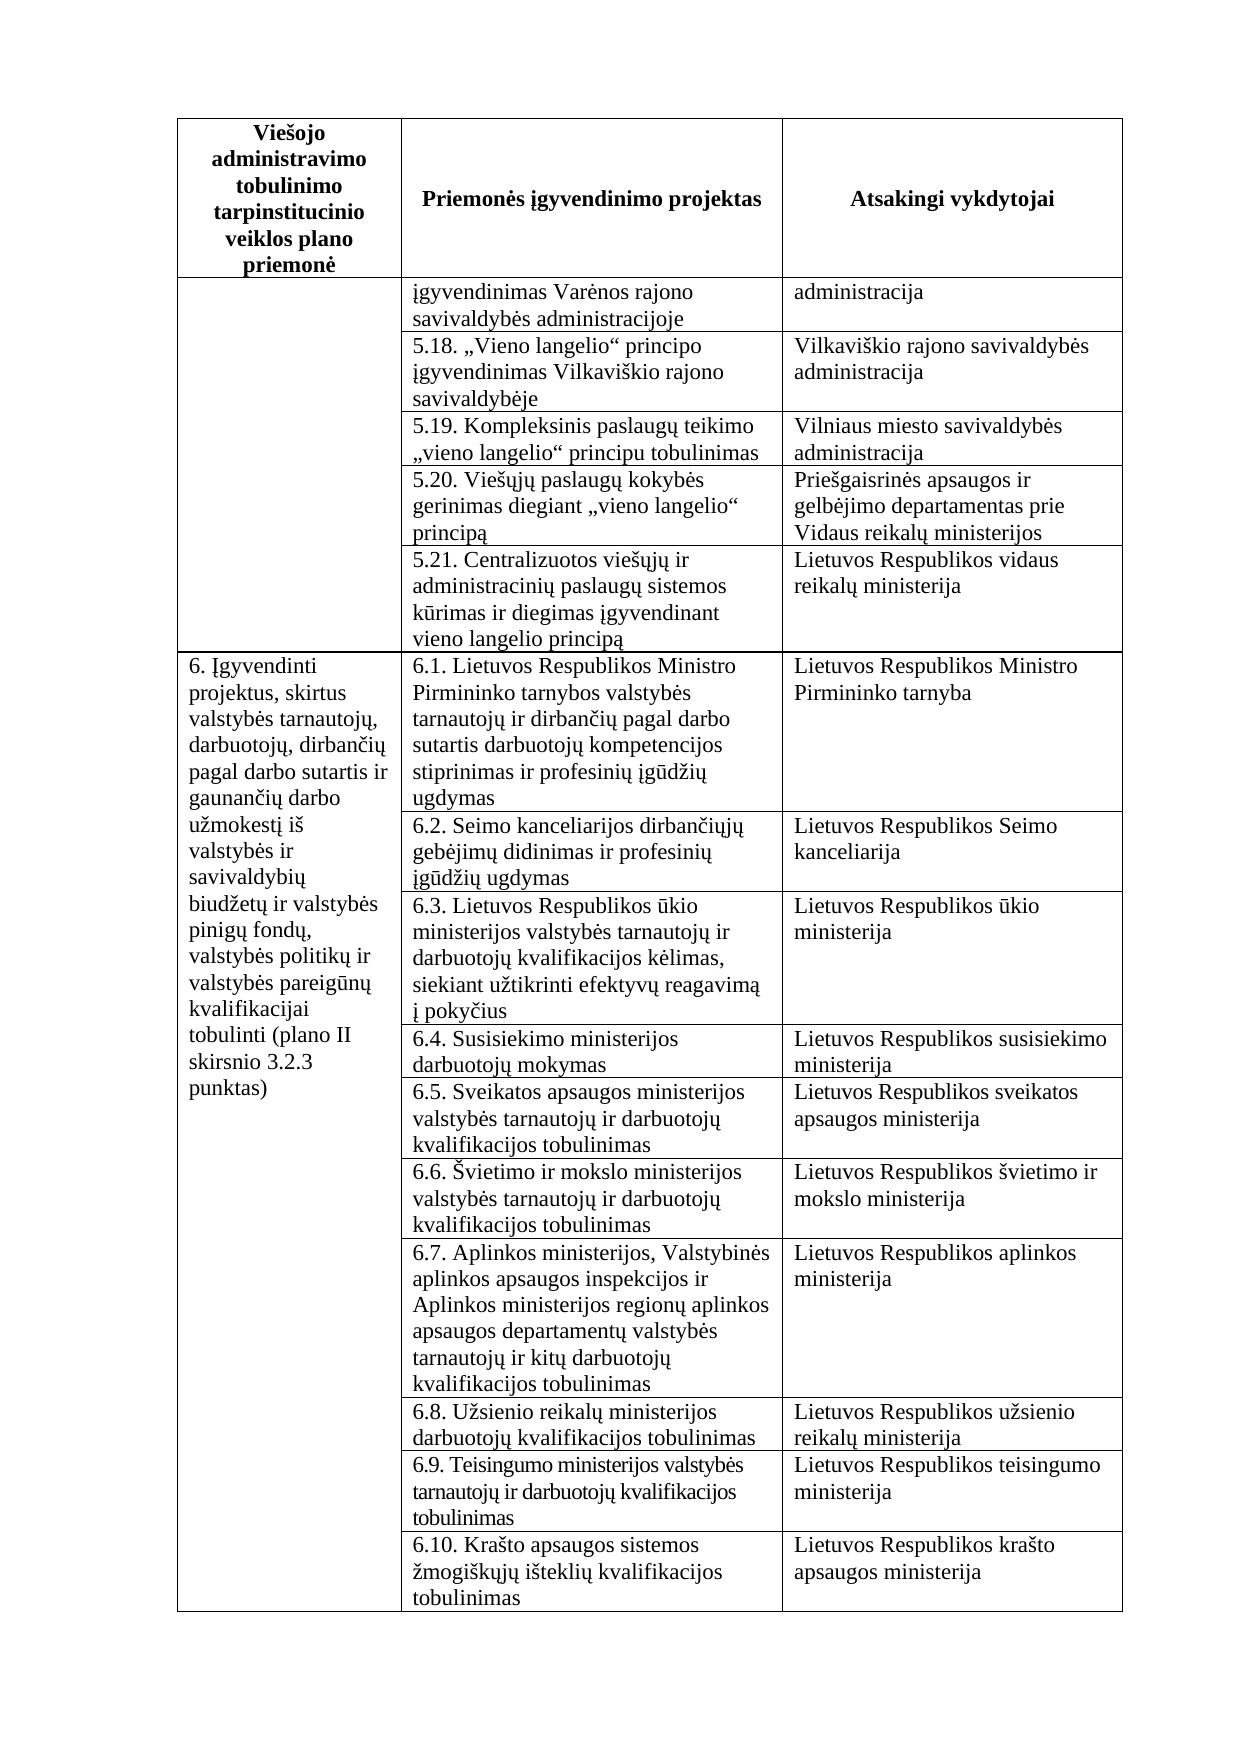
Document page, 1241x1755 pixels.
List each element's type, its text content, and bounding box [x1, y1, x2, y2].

table_cell Lietuvos Respublikos sveikatos apsaugos ministerija [783, 1078, 1122, 1157]
table_cell Lietuvos Respublikos aplinkos ministerija [783, 1239, 1122, 1397]
table_cell Lietuvos Respublikos švietimo ir mokslo ministerija [783, 1159, 1122, 1237]
table_header Atsakingi vykdytojai [783, 119, 1122, 277]
table_header Viešojo administravimo tobulinimo tarpinstitucinio veiklos plano priemonė [178, 119, 401, 277]
table_cell 6.6. Švietimo ir mokslo ministerijos valstybės tarnautojų ir darbuotojų kvalifikacijos tobulinimas [402, 1159, 782, 1237]
table_cell 6.3. Lietuvos Respublikos ūkio ministerijos valstybės tarnautojų ir darbuotojų kvalifikacijos kėlimas, siekiant užtikrinti efektyvų reagavimą į pokyčius [402, 892, 782, 1023]
table_cell 6.5. Sveikatos apsaugos ministerijos valstybės tarnautojų ir darbuotojų kvalifikacijos tobulinimas [402, 1078, 782, 1157]
table_cell 6.2. Seimo kanceliarijos dirbančiųjų gebėjimų didinimas ir profesinių įgūdžių ugdymas [402, 812, 782, 891]
table_cell Priešgaisrinės apsaugos ir gelbėjimo departamentas prie Vidaus reikalų ministerijos [783, 466, 1122, 545]
table_cell įgyvendinimas Varėnos rajono savivaldybės administracijoje [402, 278, 782, 331]
table_cell Lietuvos Respublikos krašto apsaugos ministerija [783, 1532, 1122, 1611]
table_cell 5.21. Centralizuotos viešųjų ir administracinių paslaugų sistemos kūrimas ir diegimas įgyvendinant vieno langelio principą [402, 546, 782, 651]
table_cell 6.9. Teisingumo ministerijos valstybės tarnautojų ir darbuotojų kvalifikacijos tobulinimas [402, 1451, 782, 1531]
table_cell 6.8. Užsienio reikalų ministerijos darbuotojų kvalifikacijos tobulinimas [402, 1398, 782, 1450]
table_cell Lietuvos Respublikos ūkio ministerija [783, 892, 1122, 1023]
table_cell 6.1. Lietuvos Respublikos Ministro Pirmininko tarnybos valstybės tarnautojų ir dirbančių pagal darbo sutartis darbuotojų kompetencijos stiprinimas ir profesinių įgūdžių ugdymas [402, 653, 782, 811]
table_cell 6.4. Susisiekimo ministerijos darbuotojų mokymas [402, 1025, 782, 1077]
table_cell Lietuvos Respublikos vidaus reikalų ministerija [783, 546, 1122, 651]
table_cell Lietuvos Respublikos užsienio reikalų ministerija [783, 1398, 1122, 1450]
table_cell Lietuvos Respublikos susisiekimo ministerija [783, 1025, 1122, 1077]
table_cell 5.19. Kompleksinis paslaugų teikimo „vieno langelio“ principu tobulinimas [402, 412, 782, 465]
table_cell 5.20. Viešųjų paslaugų kokybės gerinimas diegiant „vieno langelio“ principą [402, 466, 782, 545]
table_header Priemonės įgyvendinimo projektas [402, 119, 782, 277]
table_cell Vilkaviškio rajono savivaldybės administracija [783, 332, 1122, 411]
table_cell [178, 278, 401, 651]
table_cell 6.10. Krašto apsaugos sistemos žmogiškųjų išteklių kvalifikacijos tobulinimas [402, 1532, 782, 1611]
table_cell Vilniaus miesto savivaldybės administracija [783, 412, 1122, 465]
table_cell 6. Įgyvendinti projektus, skirtus valstybės tarnautojų, darbuotojų, dirbančių pagal darbo sutartis ir gaunančių darbo užmokestį iš valstybės ir savivaldybių biudžetų ir valstybės pinigų fondų, valstybės politikų ir valstybės pareigūnų kvalifikacijai tobulinti (plano II skirsnio 3.2.3 punktas) [178, 653, 401, 1611]
table_cell Lietuvos Respublikos Seimo kanceliarija [783, 812, 1122, 891]
table_cell Lietuvos Respublikos Ministro Pirmininko tarnyba [783, 653, 1122, 811]
table_cell administracija [783, 278, 1122, 331]
table_cell 5.18. „Vieno langelio“ principo įgyvendinimas Vilkaviškio rajono savivaldybėje [402, 332, 782, 411]
table_cell Lietuvos Respublikos teisingumo ministerija [783, 1451, 1122, 1531]
table_cell 6.7. Aplinkos ministerijos, Valstybinės aplinkos apsaugos inspekcijos ir Aplinkos ministerijos regionų aplinkos apsaugos departamentų valstybės tarnautojų ir kitų darbuotojų kvalifikacijos tobulinimas [402, 1239, 782, 1397]
